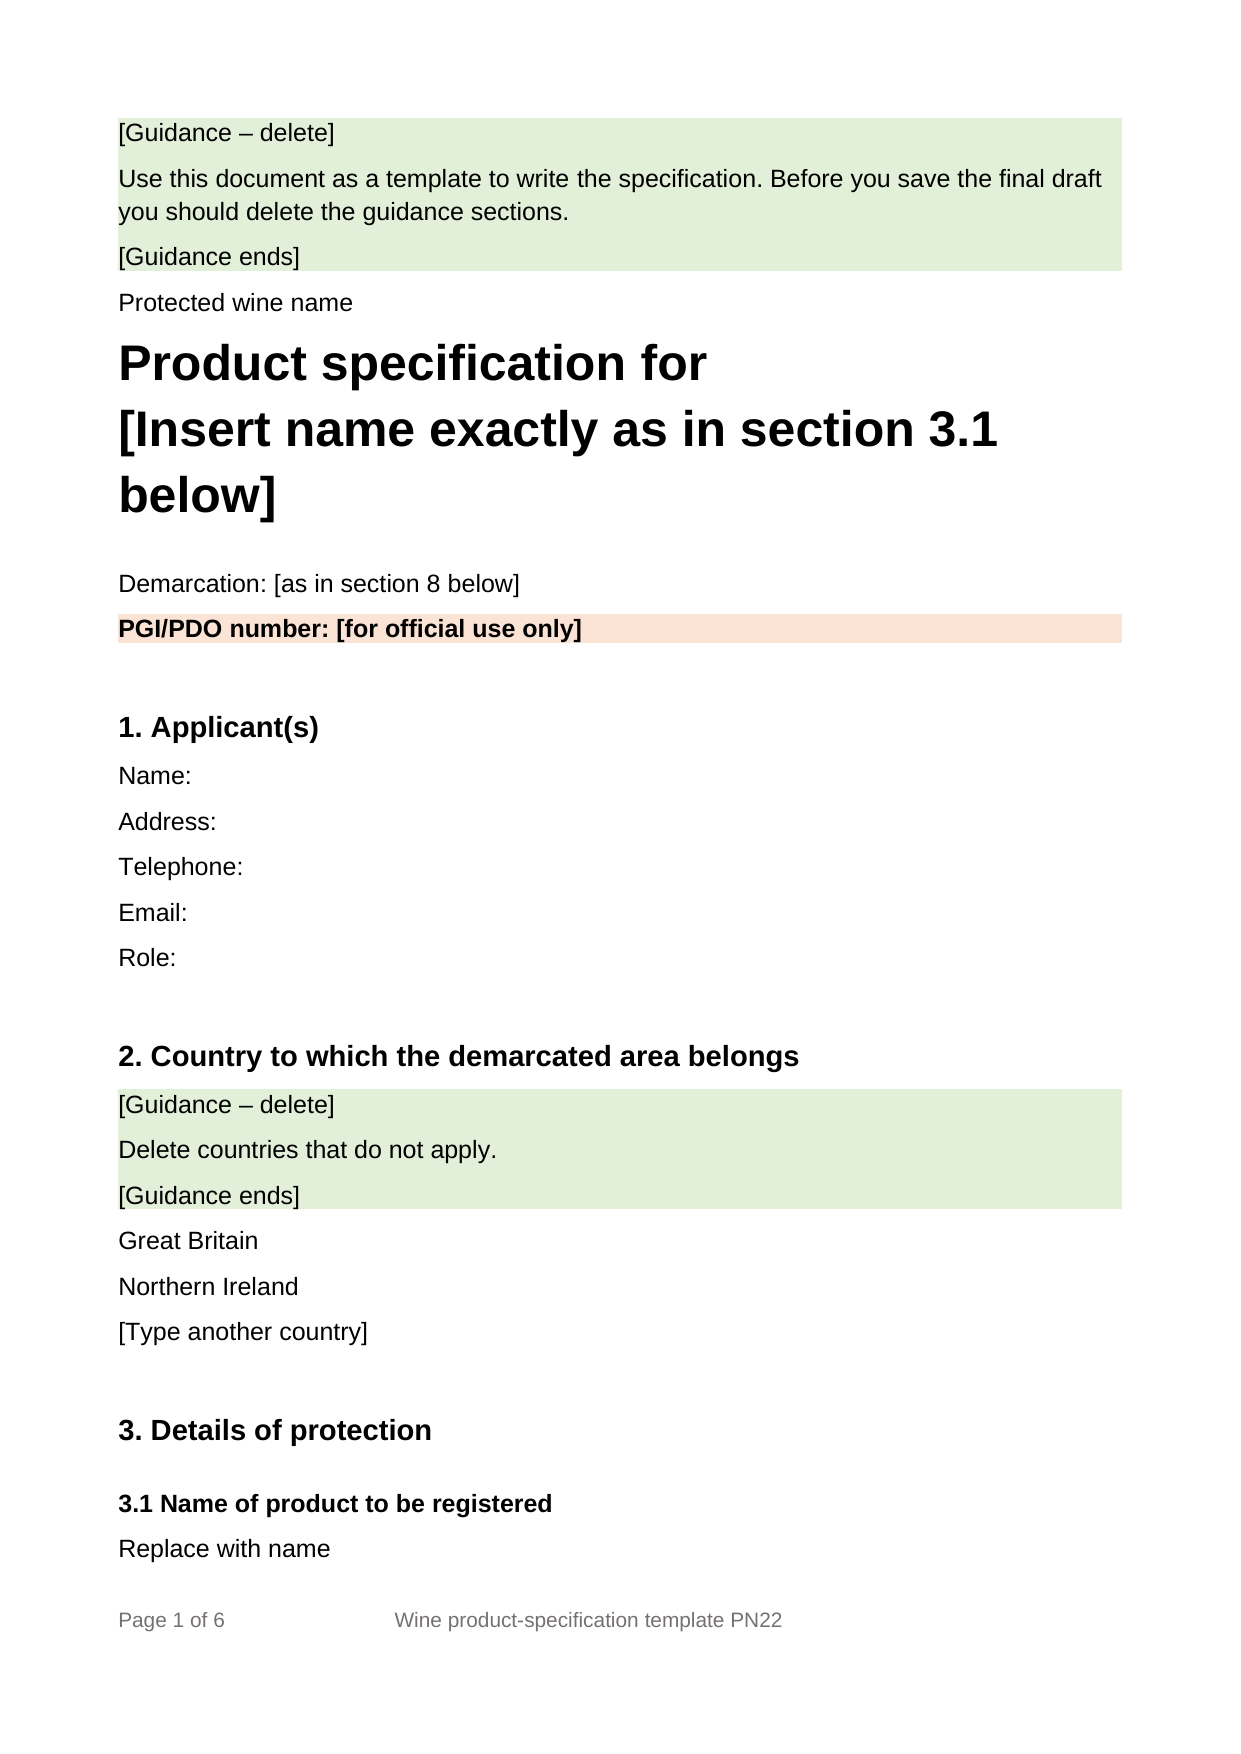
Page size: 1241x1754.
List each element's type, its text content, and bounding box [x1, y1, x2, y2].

text Email: [118, 897, 1122, 926]
text PGI/PDO number: [for official use only] [118, 614, 1122, 643]
subtitle 2. Country to which the demarcated area belongs [118, 1038, 1122, 1072]
text [Guidance – delete] [118, 118, 1122, 147]
text Replace with name [118, 1534, 1122, 1563]
text Address: [118, 806, 1122, 835]
subtitle 3.1 Name of product to be registered [118, 1489, 1122, 1517]
text Delete countries that do not apply. [118, 1135, 1122, 1164]
text Great Britain [118, 1226, 1122, 1255]
text Protected wine name [118, 288, 1122, 316]
text [Guidance ends] [118, 242, 1122, 271]
text [Guidance ends] [118, 1181, 1122, 1209]
text Name: [118, 761, 1122, 790]
text Northern Ireland [118, 1272, 1122, 1300]
text [Type another country] [118, 1317, 1122, 1346]
text Use this document as a template to write the specification. Before you save the final draft you should delete the guidance sections. [118, 164, 1122, 225]
text [Guidance – delete] [118, 1089, 1122, 1118]
text Demarcation: [as in section 8 below] [118, 569, 1122, 598]
subtitle 1. Applicant(s) [118, 710, 1122, 743]
text Role: [118, 943, 1122, 972]
subtitle 3. Details of protection [118, 1413, 1122, 1446]
text Telephone: [118, 852, 1122, 881]
subtitle Product specification for [Insert name exactly as in section 3.1 below] [118, 333, 1122, 523]
